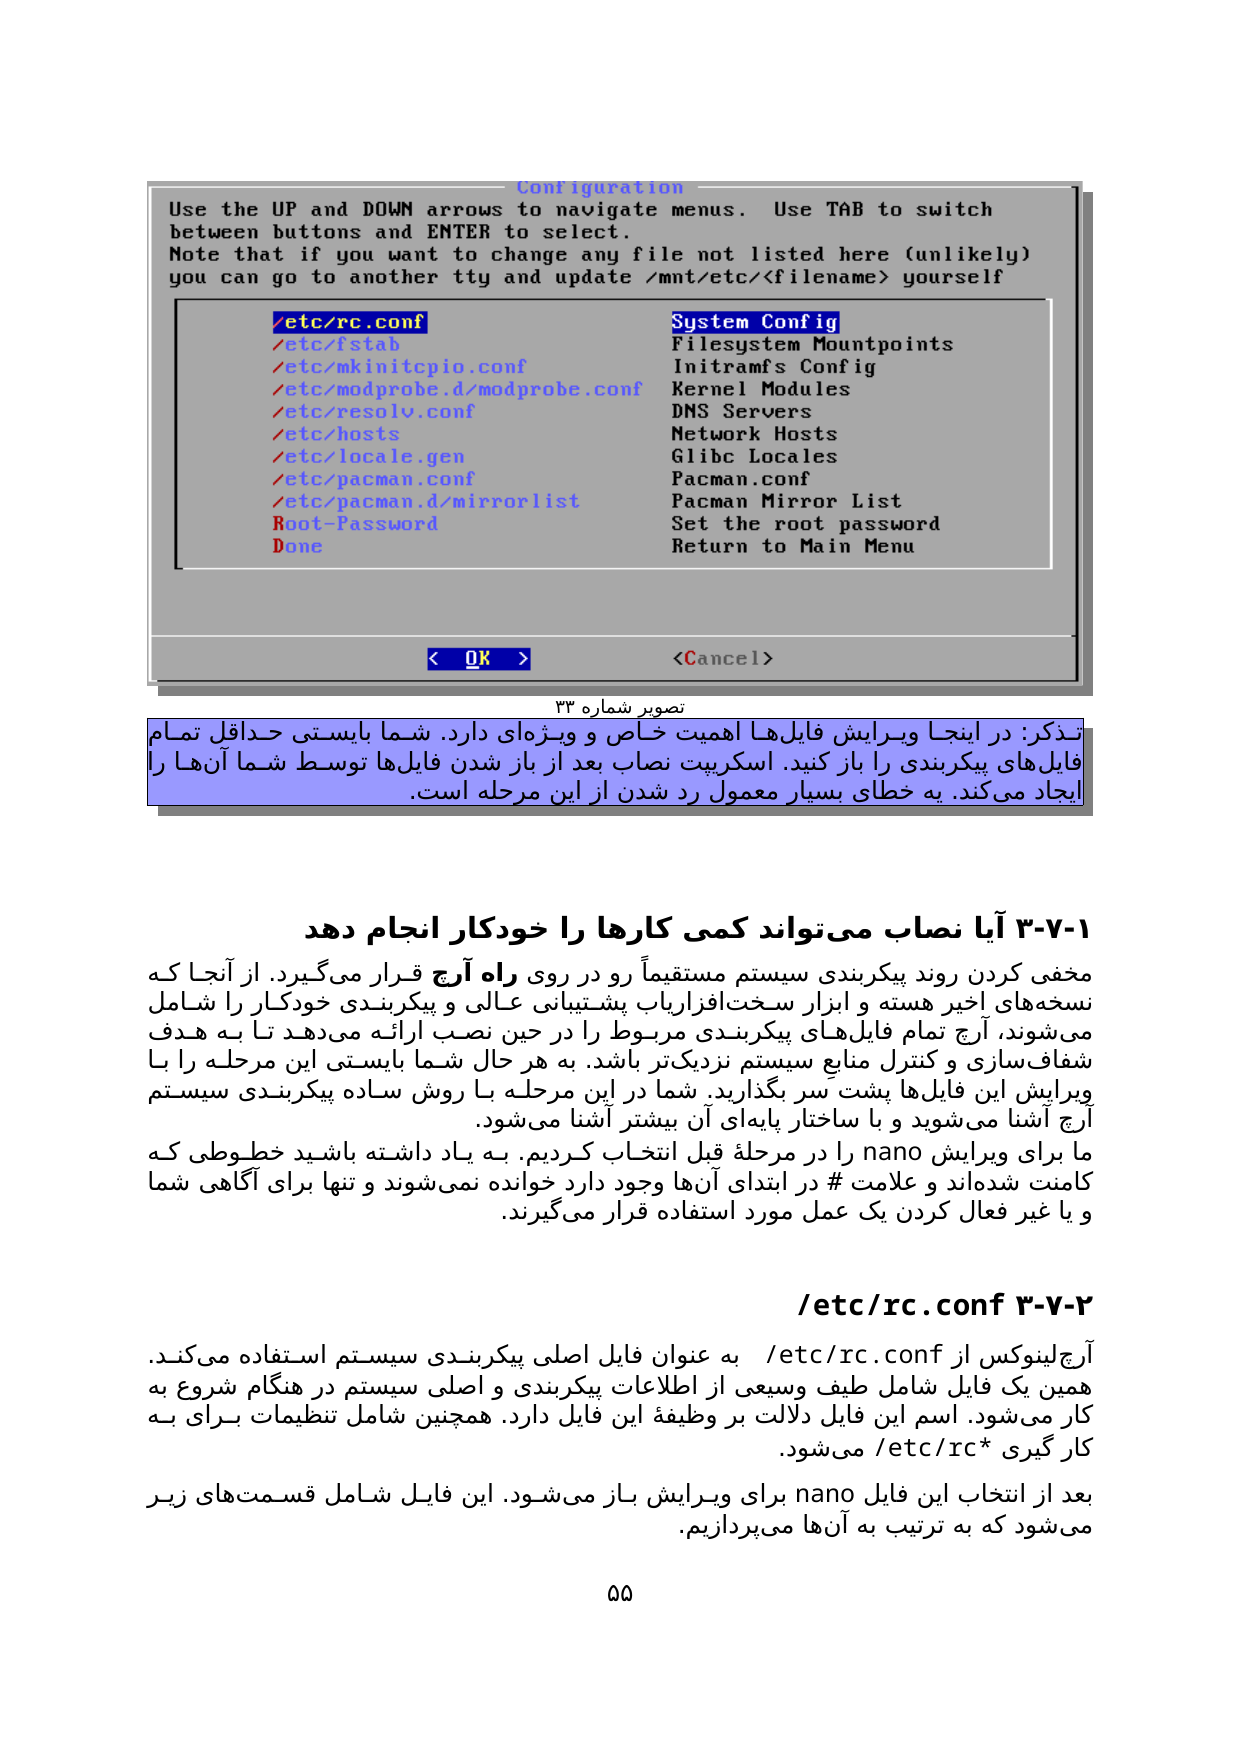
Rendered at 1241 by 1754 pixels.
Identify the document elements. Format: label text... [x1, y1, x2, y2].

picture [147, 181, 1083, 686]
text بعد از انتخاب این فایل nano برای ویرایش باز می‌شود. این فایل شامل قسمت‌های زیر می‌شود که به ترتیب به آن‌ها می‌پردازیم. [147, 1476, 1093, 1539]
subtitle ۳-۷-۱ آیا نصاب می‌تواند کمی کارها را خودکار انجام دهد [147, 912, 1093, 946]
subtitle ۳-۷-۲ ‎/etc/rc.conf [147, 1285, 1093, 1324]
text آرچ‌لینوکس از ‎/etc/rc.conf به عنوان فایل اصلی پیکربندی سیستم استفاده می‌کند. همین یک فایل شامل طیف وسیعی از اطلاعات پیکربندی و اصلی سیستم در هنگام شروع به کار می‌شود. اسم این فایل دلالت بر وظیفهٔ این فایل دارد. همچنین شامل تنظیمات برای به کار گیری ‎/etc/rc*‎ می‌شود. [147, 1337, 1093, 1463]
text ما برای ویرایش nano را در مرحلهٔ قبل انتخاب کردیم. به یاد داشته باشید خطوطی که کامنت شده‌اند و علامت # در ابتدای آن‌ها وجود دارد خوانده نمی‌شوند و تنها برای آگاهی شما و یا غیر فعال کردن یک عمل مورد استفاده قرار می‌گیرند. [147, 1133, 1093, 1226]
text مخفی کردن روند پیکربندی سیستم مستقیماً رو در روی راه آرچ قرار می‌گیرد. از آنجا که نسخه‌های اخیر هسته و ابزار سخت‌افزاریاب پشتیبانی عالی و پیکربندی خودکار را شامل می‌شوند، آرچ تمام فایل‌های پیکربندی مربوط را در حین نصب ارائه می‌دهد تا به هدف شفاف‌سازی و کنترل منابعِ سیستم نزدیک‌تر باشد. به هر حال شما بایستی این مرحله را با ویرایش این‌ فایل‌ها پشت سر بگذارید. شما در این مرحله با روش ساده پیکربندی سیستم آرچ آشنا می‌شوید و با ساختار پایه‌ای آن بیشتر آشنا می‌شود. [147, 958, 1093, 1133]
text تصویر شماره ۳۳ [147, 686, 1093, 717]
